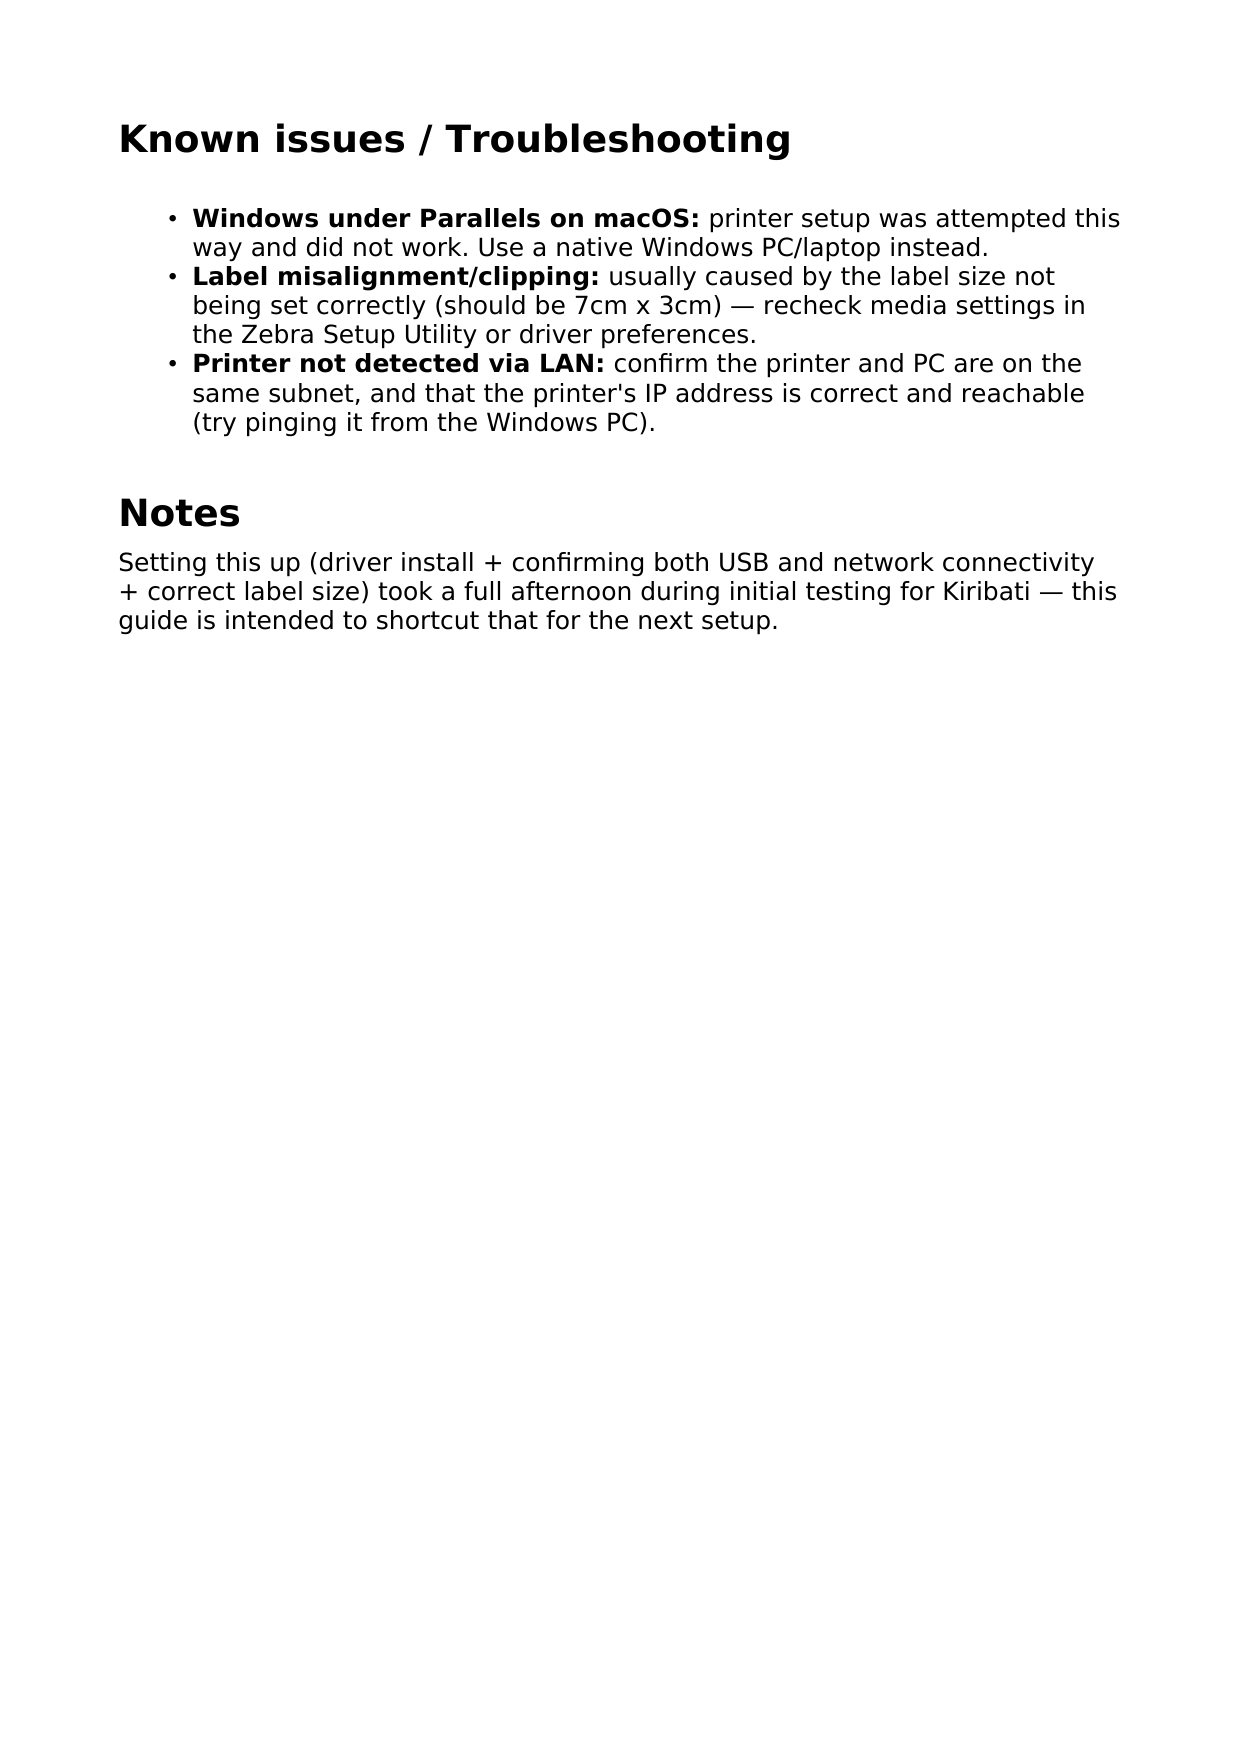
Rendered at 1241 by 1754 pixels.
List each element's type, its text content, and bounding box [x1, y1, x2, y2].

list Printer not detected via LAN: confirm the printer and PC are on the same subnet, and that the printer's IP address is correct and reachable (try pinging it from the Windows PC). [177, 349, 1122, 437]
subtitle Known issues / Troubleshooting [118, 118, 1122, 162]
text Setting this up (driver install + confirming both USB and network connectivity + correct label size) took a full afternoon during initial testing for Kiribati — this guide is intended to shortcut that for the next setup. [118, 548, 1122, 635]
subtitle Notes [118, 492, 1122, 535]
list Windows under Parallels on macOS: printer setup was attempted this way and did not work. Use a native Windows PC/laptop instead. [177, 204, 1122, 262]
list Label misalignment/clipping: usually caused by the label size not being set correctly (should be 7cm x 3cm) — recheck media settings in the Zebra Setup Utility or driver preferences. [177, 262, 1122, 349]
